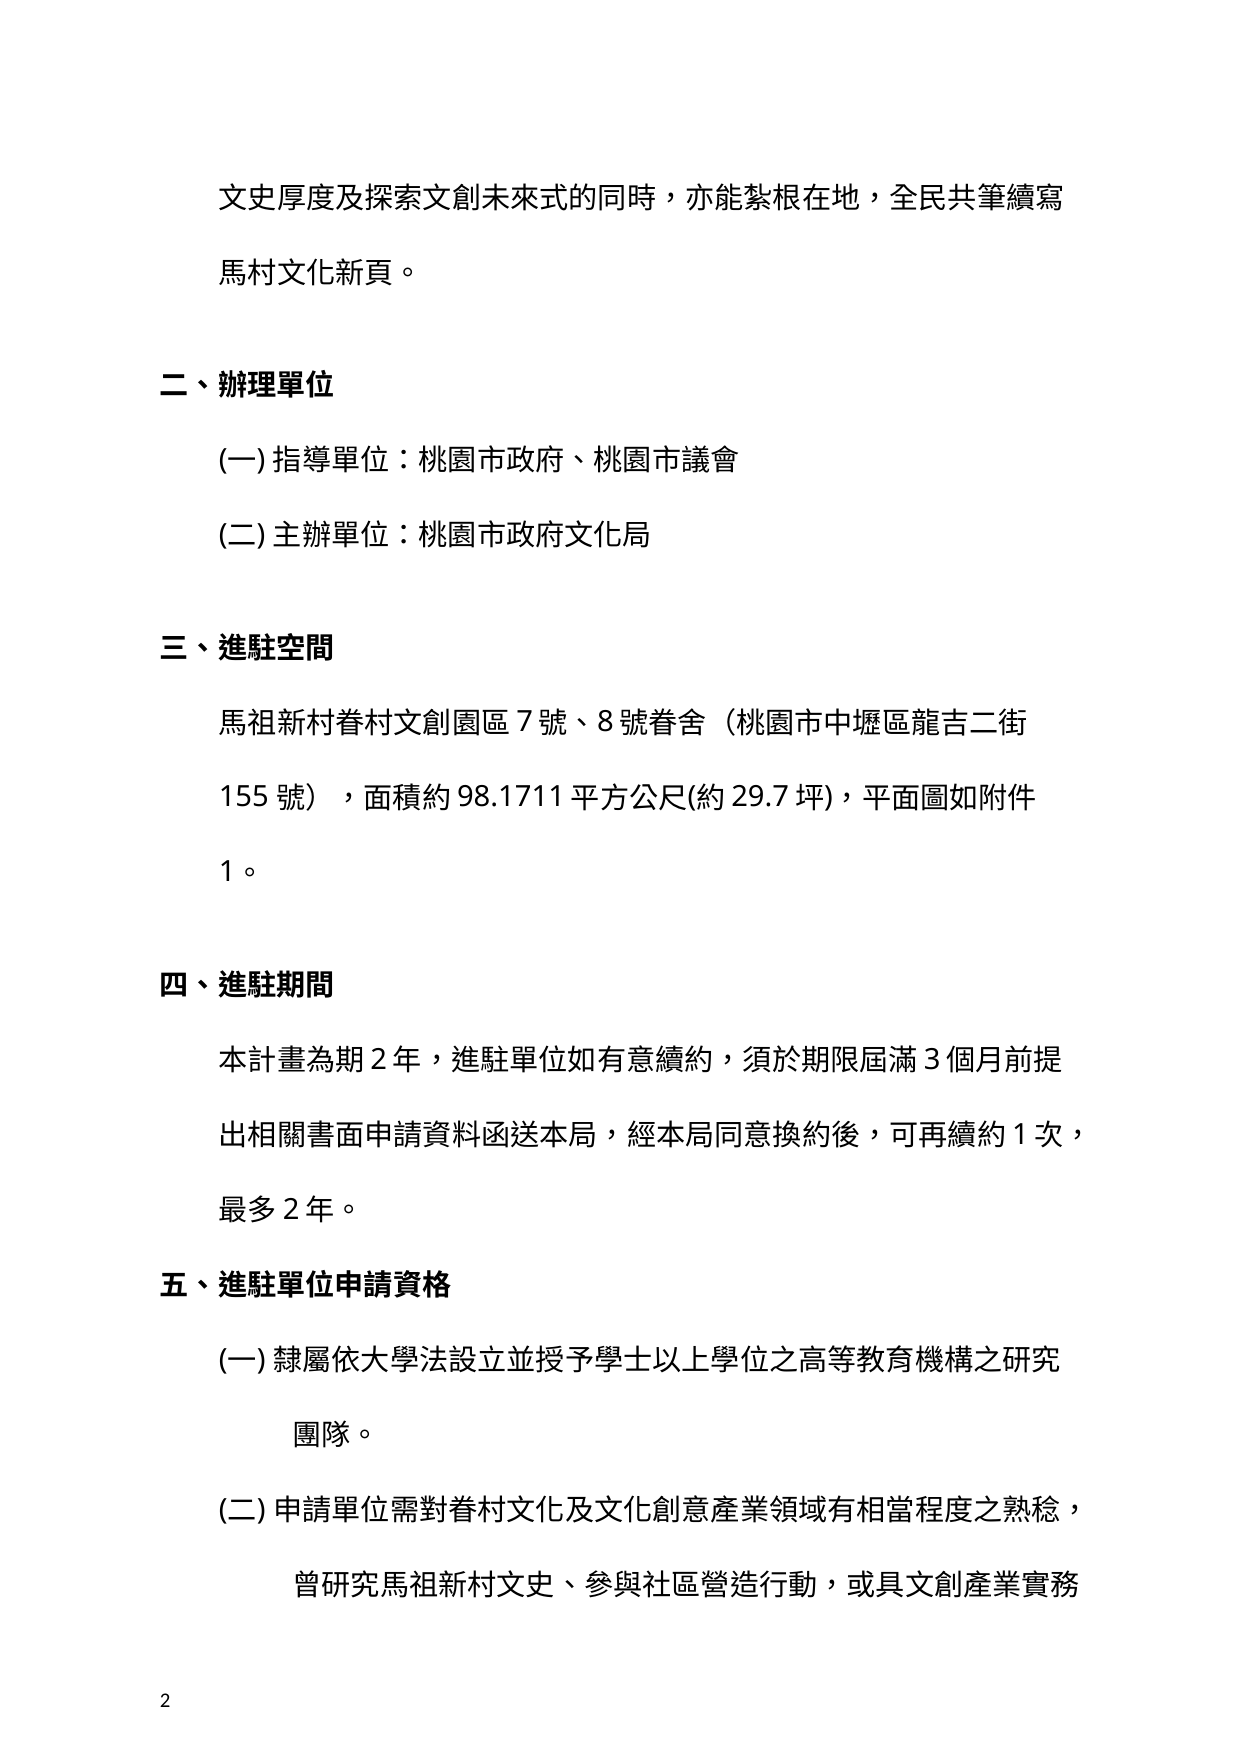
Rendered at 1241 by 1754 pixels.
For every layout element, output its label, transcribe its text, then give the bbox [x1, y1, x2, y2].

text 三、進駐空間 [159, 602, 1081, 677]
text 二、辦理單位 [159, 339, 1081, 414]
text 五、進駐單位申請資格 [159, 1239, 1081, 1314]
text 本計畫為期2年，進駐單位如有意續約，須於期限屆滿3個月前提出相關書面申請資料函送本局，經本局同意換約後，可再續約1次，最多2年。 [218, 1014, 1081, 1239]
text (二) 申請單位需對眷村文化及文化創意產業領域有相當程度之熟稔，曾研究馬祖新村文史、參與社區營造行動，或具文創產業實務經驗者尤佳。 [219, 1464, 1081, 1614]
text (一) 隸屬依大學法設立並授予學士以上學位之高等教育機構之研究團隊。 [219, 1314, 1081, 1464]
text 四、進駐期間 [159, 939, 1081, 1014]
text (二) 主辦單位：桃園市政府文化局 [218, 489, 1081, 564]
text 馬祖新村眷村文創園區7號、8號眷舍（桃園市中壢區龍吉二街155 號），面積約98.1711平方公尺(約29.7坪)，平面圖如附件1。 [218, 677, 1081, 902]
text (一) 指導單位：桃園市政府、桃園市議會 [218, 414, 1081, 489]
text 文史厚度及探索文創未來式的同時，亦能紮根在地，全民共筆續寫馬村文化新頁。 [218, 152, 1081, 302]
